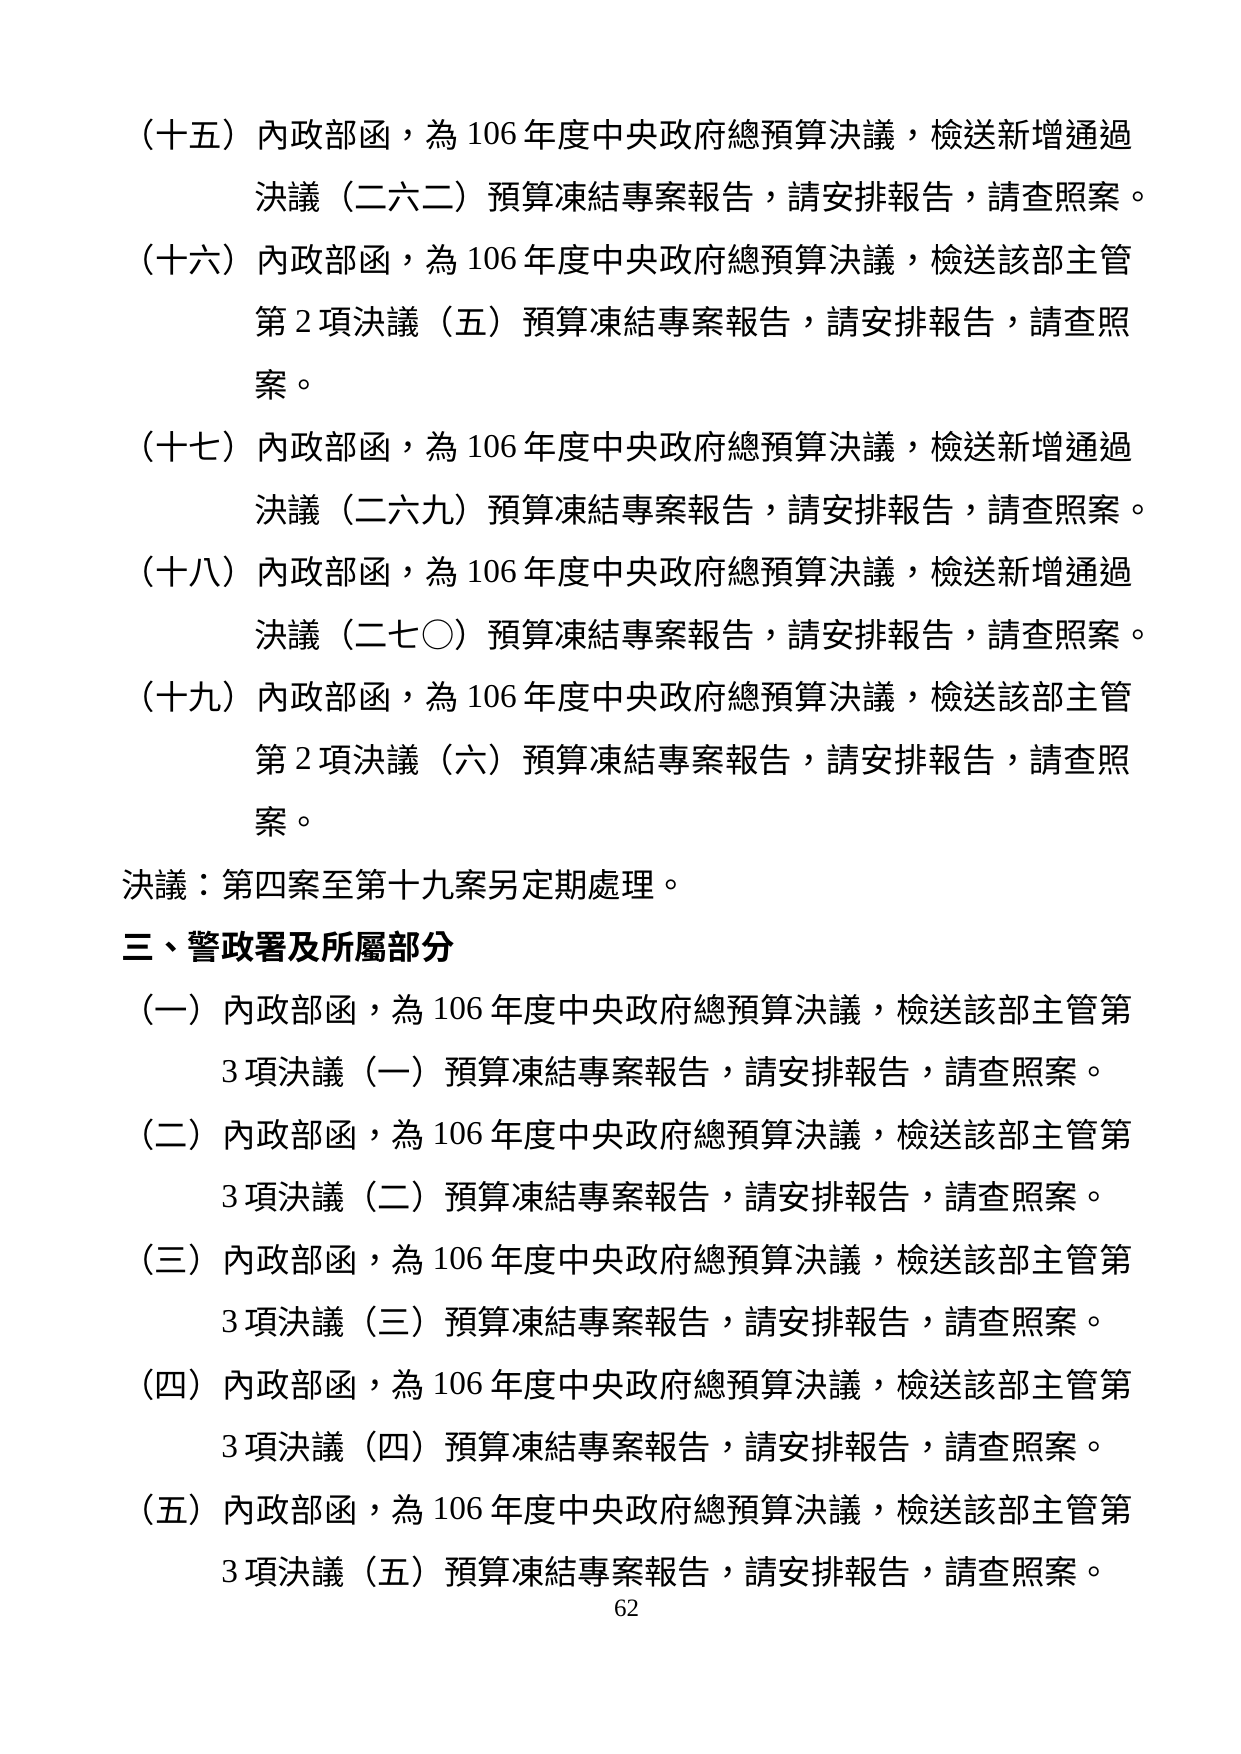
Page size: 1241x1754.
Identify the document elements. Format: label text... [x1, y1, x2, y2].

text （十六）內政部函，為106年度中央政府總預算決議，檢送該部主管第2項決議（五）預算凍結專案報告，請安排報告，請查照案。 [121, 216, 1133, 403]
text （十九）內政部函，為106年度中央政府總預算決議，檢送該部主管第2項決議（六）預算凍結專案報告，請安排報告，請查照案。 [121, 653, 1133, 841]
text （一）內政部函，為106年度中央政府總預算決議，檢送該部主管第3項決議（一）預算凍結專案報告，請安排報告，請查照案。 [121, 966, 1133, 1091]
text 決議：第四案至第十九案另定期處理。 [121, 841, 1133, 903]
text （五）內政部函，為106年度中央政府總預算決議，檢送該部主管第3項決議（五）預算凍結專案報告，請安排報告，請查照案。 [121, 1466, 1133, 1591]
text （三）內政部函，為106年度中央政府總預算決議，檢送該部主管第3項決議（三）預算凍結專案報告，請安排報告，請查照案。 [121, 1216, 1133, 1341]
text （十七）內政部函，為106年度中央政府總預算決議，檢送新增通過決議（二六九）預算凍結專案報告，請安排報告，請查照案。 [121, 403, 1133, 528]
text （十八）內政部函，為106年度中央政府總預算決議，檢送新增通過決議（二七○）預算凍結專案報告，請安排報告，請查照案。 [121, 528, 1133, 653]
text 三、警政署及所屬部分 [121, 903, 1132, 966]
text （四）內政部函，為106年度中央政府總預算決議，檢送該部主管第3項決議（四）預算凍結專案報告，請安排報告，請查照案。 [121, 1341, 1133, 1466]
text （十五）內政部函，為106年度中央政府總預算決議，檢送新增通過決議（二六二）預算凍結專案報告，請安排報告，請查照案。 [121, 91, 1133, 216]
text （二）內政部函，為106年度中央政府總預算決議，檢送該部主管第3項決議（二）預算凍結專案報告，請安排報告，請查照案。 [121, 1091, 1133, 1216]
